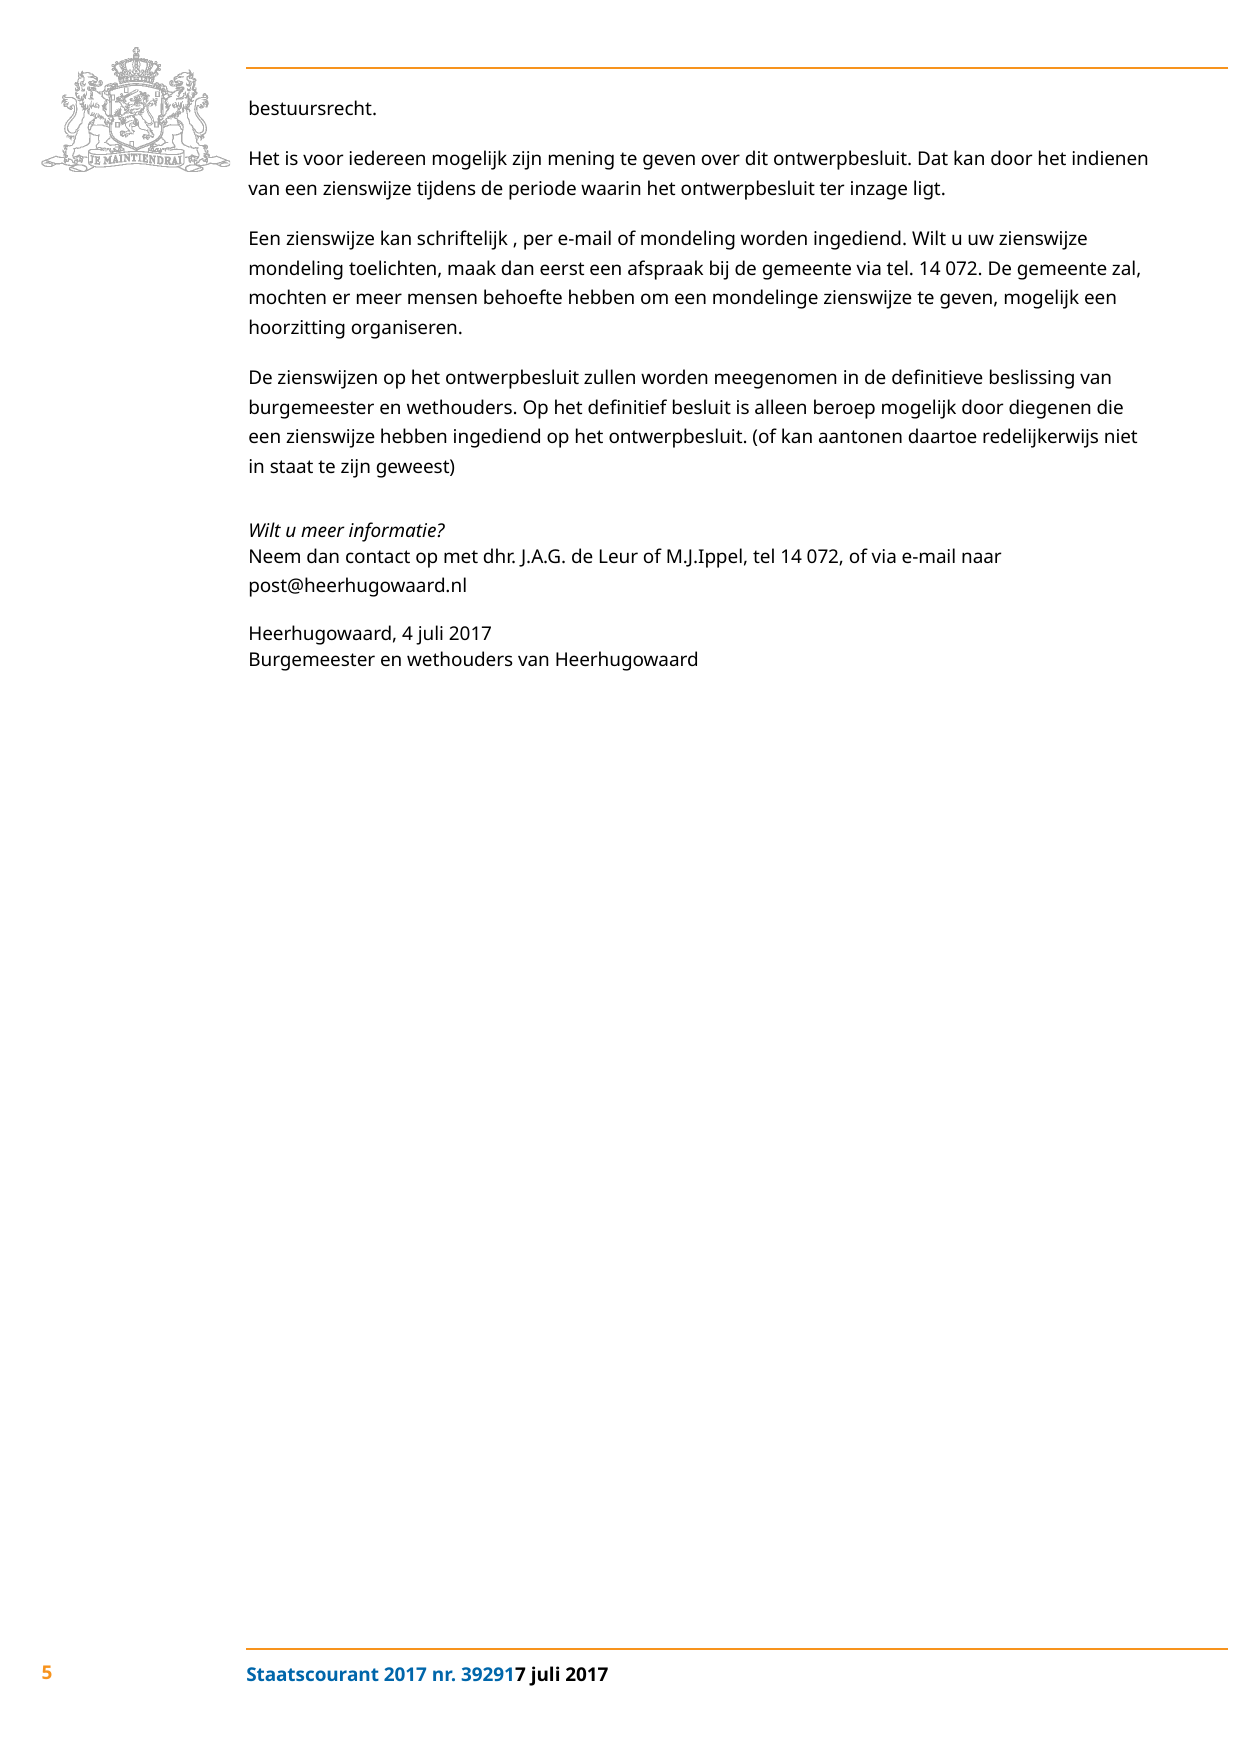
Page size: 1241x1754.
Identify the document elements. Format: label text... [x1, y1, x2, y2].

text De zienswijzen op het ontwerpbesluit zullen worden meegenomen in de definitieve beslissing van burgemeester en wethouders. Op het definitief besluit is alleen beroep mogelijk door diegenen die een zienswijze hebben ingediend op het ontwerpbesluit. (of kan aantonen daartoe redelijkerwijs niet in staat te zijn geweest) [248, 364, 1152, 479]
text Een zienswijze kan schriftelijk , per e-mail of mondeling worden ingediend. Wilt u uw zienswijze mondeling toelichten, maak dan eerst een afspraak bij de gemeente via tel. 14 072. De gemeente zal, mochten er meer mensen behoefte hebben om een mondelinge zienswijze te geven, mogelijk een hoorzitting organiseren. [248, 225, 1152, 340]
picture [41, 47, 231, 172]
text bestuursrecht. [248, 95, 1152, 121]
text Burgemeester en wethouders van Heerhugowaard [248, 646, 1152, 672]
text Wilt u meer informatie? [248, 517, 1152, 543]
text Het is voor iedereen mogelijk zijn mening te geven over dit ontwerpbesluit. Dat kan door het indienen van een zienswijze tijdens de periode waarin het ontwerpbesluit ter inzage ligt. [248, 145, 1152, 201]
text Neem dan contact op met dhr. J.A.G. de Leur of M.J.Ippel, tel 14 072, of via e-mail naar post@heerhugowaard.nl [248, 543, 1152, 598]
text Heerhugowaard, 4 juli 2017 [248, 620, 1152, 646]
